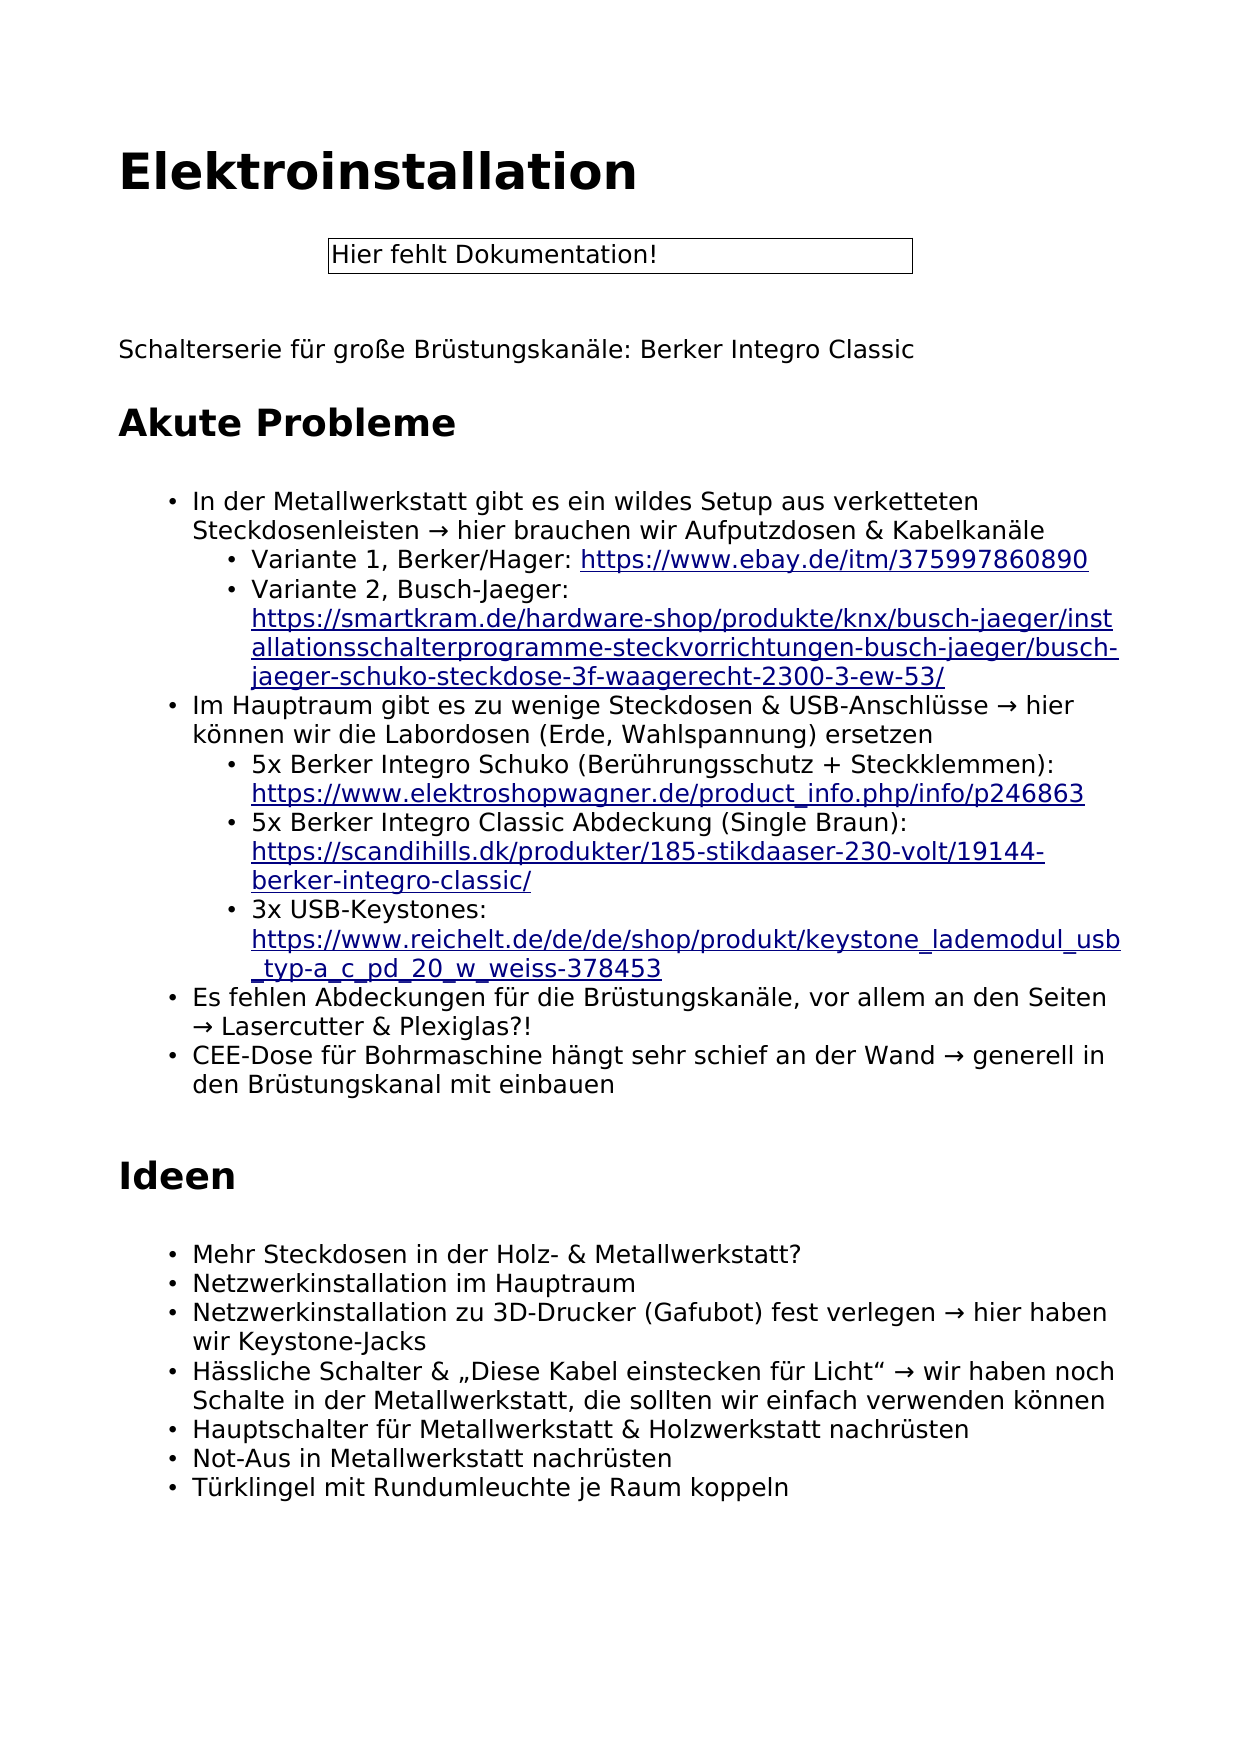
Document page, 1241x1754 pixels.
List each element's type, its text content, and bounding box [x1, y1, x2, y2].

list Variante 2, Busch-Jaeger: https://smartkram.de/hardware-shop/produkte/knx/busch-jaeger/installationsschalterprogramme-steckvorrichtungen-busch-jaeger/busch-jaeger-schuko-steckdose-3f-waagerecht-2300-3-ew-53/ [236, 575, 1122, 692]
list Netzwerkinstallation im Hauptraum [177, 1269, 1122, 1298]
list Im Hauptraum gibt es zu wenige Steckdosen & USB-Anschlüsse → hier können wir die Labordosen (Erde, Wahlspannung) ersetzen [177, 692, 1122, 750]
list 5x Berker Integro Classic Abdeckung (Single Braun): https://scandihills.dk/produkter/185-stikdaaser-230-volt/19144-berker-integro-classic/ [236, 808, 1122, 896]
list Es fehlen Abdeckungen für die Brüstungskanäle, vor allem an den Seiten → Lasercutter & Plexiglas?! [177, 983, 1122, 1042]
subtitle Akute Probleme [118, 402, 1122, 445]
list CEE-Dose für Bohrmaschine hängt sehr schief an der Wand → generell in den Brüstungskanal mit einbauen [177, 1042, 1122, 1100]
subtitle Ideen [118, 1154, 1122, 1198]
list Hässliche Schalter & „Diese Kabel einstecken für Licht“ → wir haben noch Schalte in der Metallwerkstatt, die sollten wir einfach verwenden können [177, 1357, 1122, 1415]
subtitle Elektroinstallation [118, 143, 1122, 201]
list Türklingel mit Rundumleuchte je Raum koppeln [177, 1473, 1122, 1502]
list In der Metallwerkstatt gibt es ein wildes Setup aus verketteten Steckdosenleisten → hier brauchen wir Aufputzdosen & Kabelkanäle [177, 487, 1122, 546]
text Schalterserie für große Brüstungskanäle: Berker Integro Classic [118, 335, 1122, 364]
list Not-Aus in Metallwerkstatt nachrüsten [177, 1444, 1122, 1473]
list Netzwerkinstallation zu 3D-Drucker (Gafubot) fest verlegen → hier haben wir Keystone-Jacks [177, 1298, 1122, 1357]
list Hauptschalter für Metallwerkstatt & Holzwerkstatt nachrüsten [177, 1415, 1122, 1444]
table_header Hier fehlt Dokumentation! [329, 239, 912, 273]
list Variante 1, Berker/Hager: https://www.ebay.de/itm/375997860890 [236, 546, 1122, 575]
list 3x USB-Keystones: https://www.reichelt.de/de/de/shop/produkt/keystone_lademodul_usb_typ-a_c_pd_20_w_weiss-378453 [236, 896, 1122, 983]
list 5x Berker Integro Schuko (Berührungsschutz + Steckklemmen): https://www.elektroshopwagner.de/product_info.php/info/p246863 [236, 750, 1122, 808]
list Mehr Steckdosen in der Holz- & Metallwerkstatt? [177, 1240, 1122, 1269]
